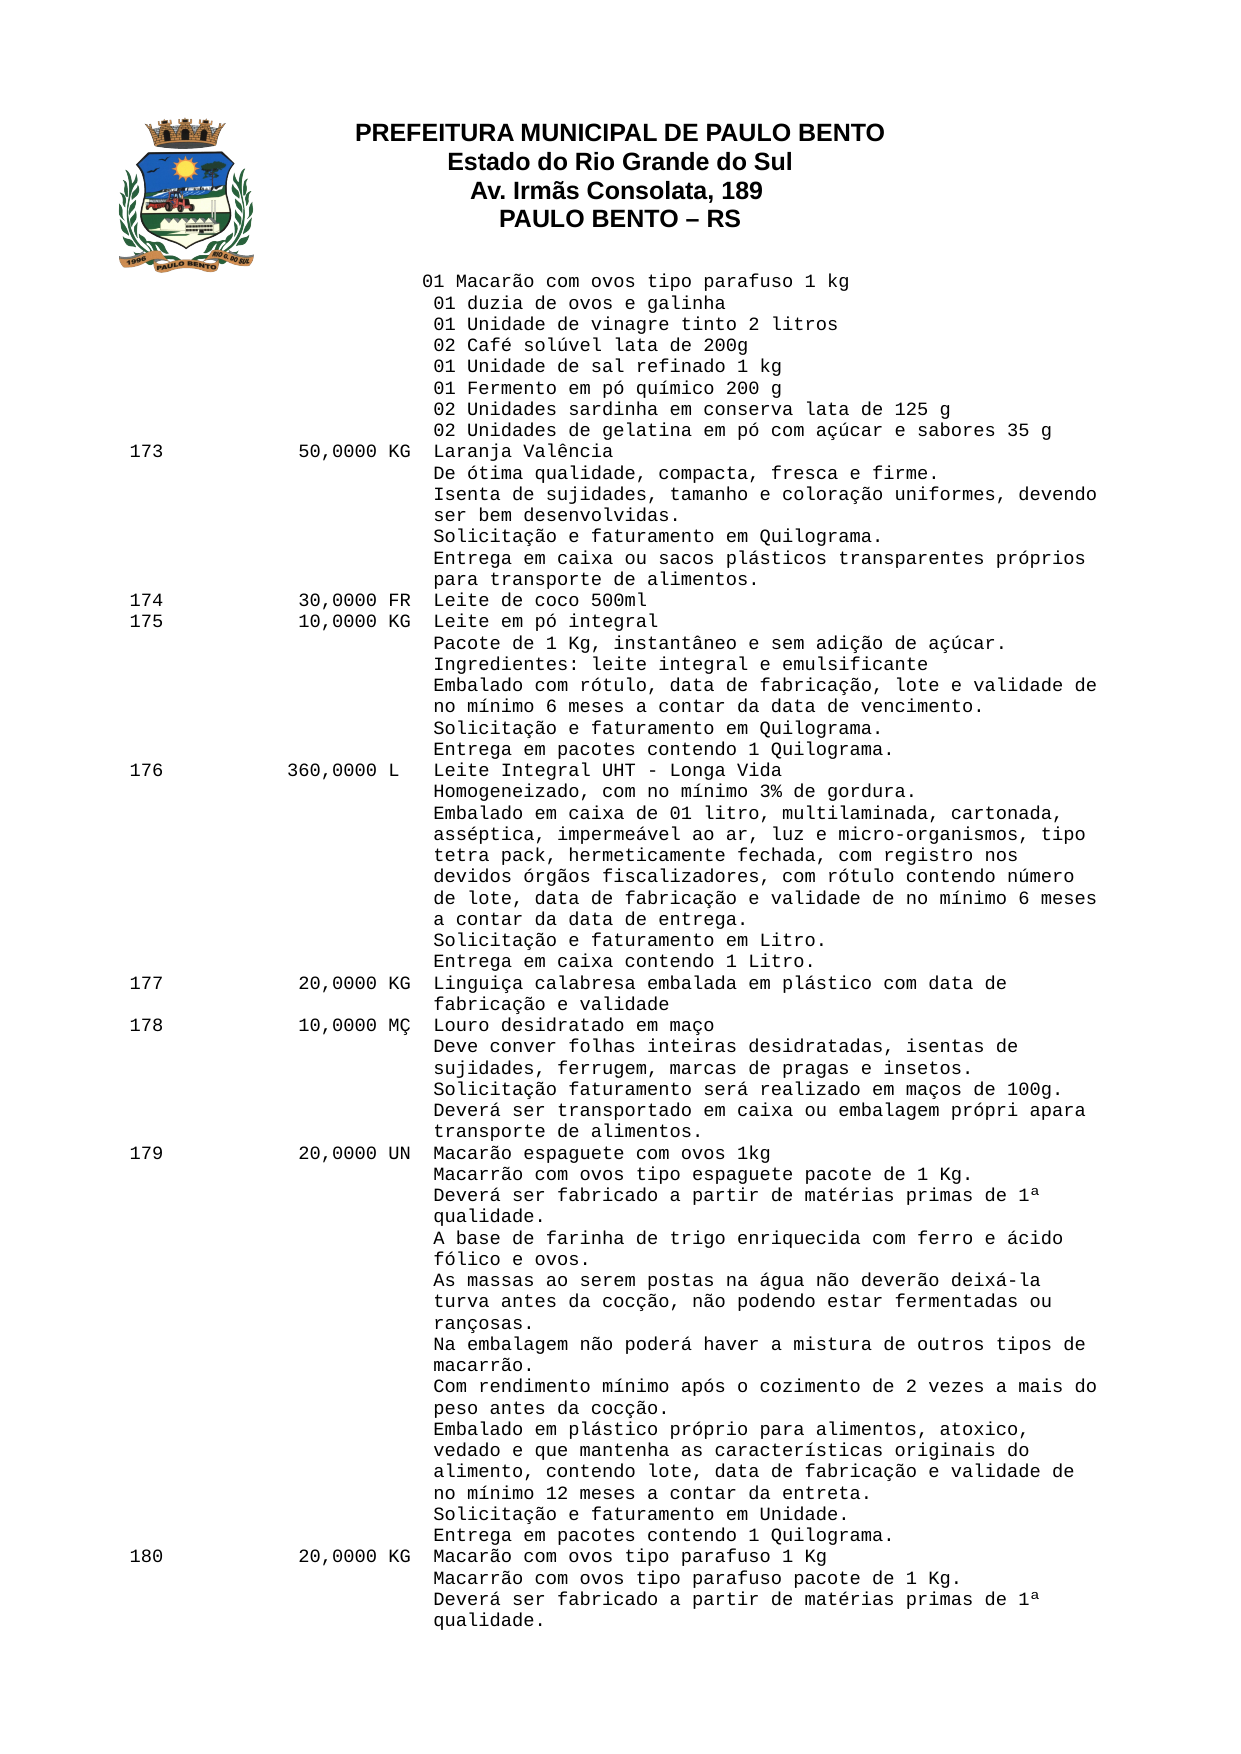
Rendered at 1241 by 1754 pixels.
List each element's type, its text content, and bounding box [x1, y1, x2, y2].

picture [118, 117, 254, 273]
text 01 Macarão com ovos tipo parafuso 1 kg 01 duzia de ovos e galinha 01 Unidade de vinagre tinto 2 litros 02 Café solúvel lata de 200g 01 Unidade de sal refinado 1 kg 01 Fermento em pó químico 200 g 02 Unidades sardinha em conserva lata de 125 g 02 Unidades de gelatina em pó com açúcar e sabores 35 g 173 50,0000 KG Laranja Valência De ótima qualidade, compacta, fresca e firme. Isenta de sujidades, tamanho e coloração uniformes, devendo ser bem desenvolvidas. Solicitação e faturamento em Quilograma. Entrega em caixa ou sacos plásticos transparentes próprios para transporte de alimentos. 174 30,0000 FR Leite de coco 500ml 175 10,0000 KG Leite em pó integral Pacote de 1 Kg, instantâneo e sem adição de açúcar. Ingredientes: leite integral e emulsificante Embalado com rótulo, data de fabricação, lote e validade de no mínimo 6 meses a contar da data de vencimento. Solicitação e faturamento em Quilograma. Entrega em pacotes contendo 1 Quilograma. 176 360,0000 L Leite Integral UHT - Longa Vida Homogeneizado, com no mínimo 3% de gordura. Embalado em caixa de 01 litro, multilaminada, cartonada, asséptica, impermeável ao ar, luz e micro-organismos, tipo tetra pack, hermeticamente fechada, com registro nos devidos órgãos fiscalizadores, com rótulo contendo número de lote, data de fabricação e validade de no mínimo 6 meses a contar da data de entrega. Solicitação e faturamento em Litro. Entrega em caixa contendo 1 Litro. 177 20,0000 KG Linguiça calabresa embalada em plástico com data de fabricação e validade 178 10,0000 MÇ Louro desidratado em maço Deve conver folhas inteiras desidratadas, isentas de sujidades, ferrugem, marcas de pragas e insetos. Solicitação faturamento será realizado em maços de 100g. Deverá ser transportado em caixa ou embalagem própri apara transporte de alimentos. 179 20,0000 UN Macarão espaguete com ovos 1kg Macarrão com ovos tipo espaguete pacote de 1 Kg. Deverá ser fabricado a partir de matérias primas de 1ª qualidade. A base de farinha de trigo enriquecida com ferro e ácido fólico e ovos. As massas ao serem postas na água não deverão deixá-la turva antes da cocção, não podendo estar fermentadas ou rançosas. Na embalagem não poderá haver a mistura de outros tipos de macarrão. Com rendimento mínimo após o cozimento de 2 vezes a mais do peso antes da cocção. Embalado em plástico próprio para alimentos, atoxico, vedado e que mantenha as características originais do alimento, contendo lote, data de fabricação e validade de no mínimo 12 meses a contar da entreta. Solicitação e faturamento em Unidade. Entrega em pacotes contendo 1 Quilograma. 180 20,0000 KG Macarão com ovos tipo parafuso 1 Kg Macarrão com ovos tipo parafuso pacote de 1 Kg. Deverá ser fabricado a partir de matérias primas de 1ª qualidade. [118, 263, 1122, 1632]
